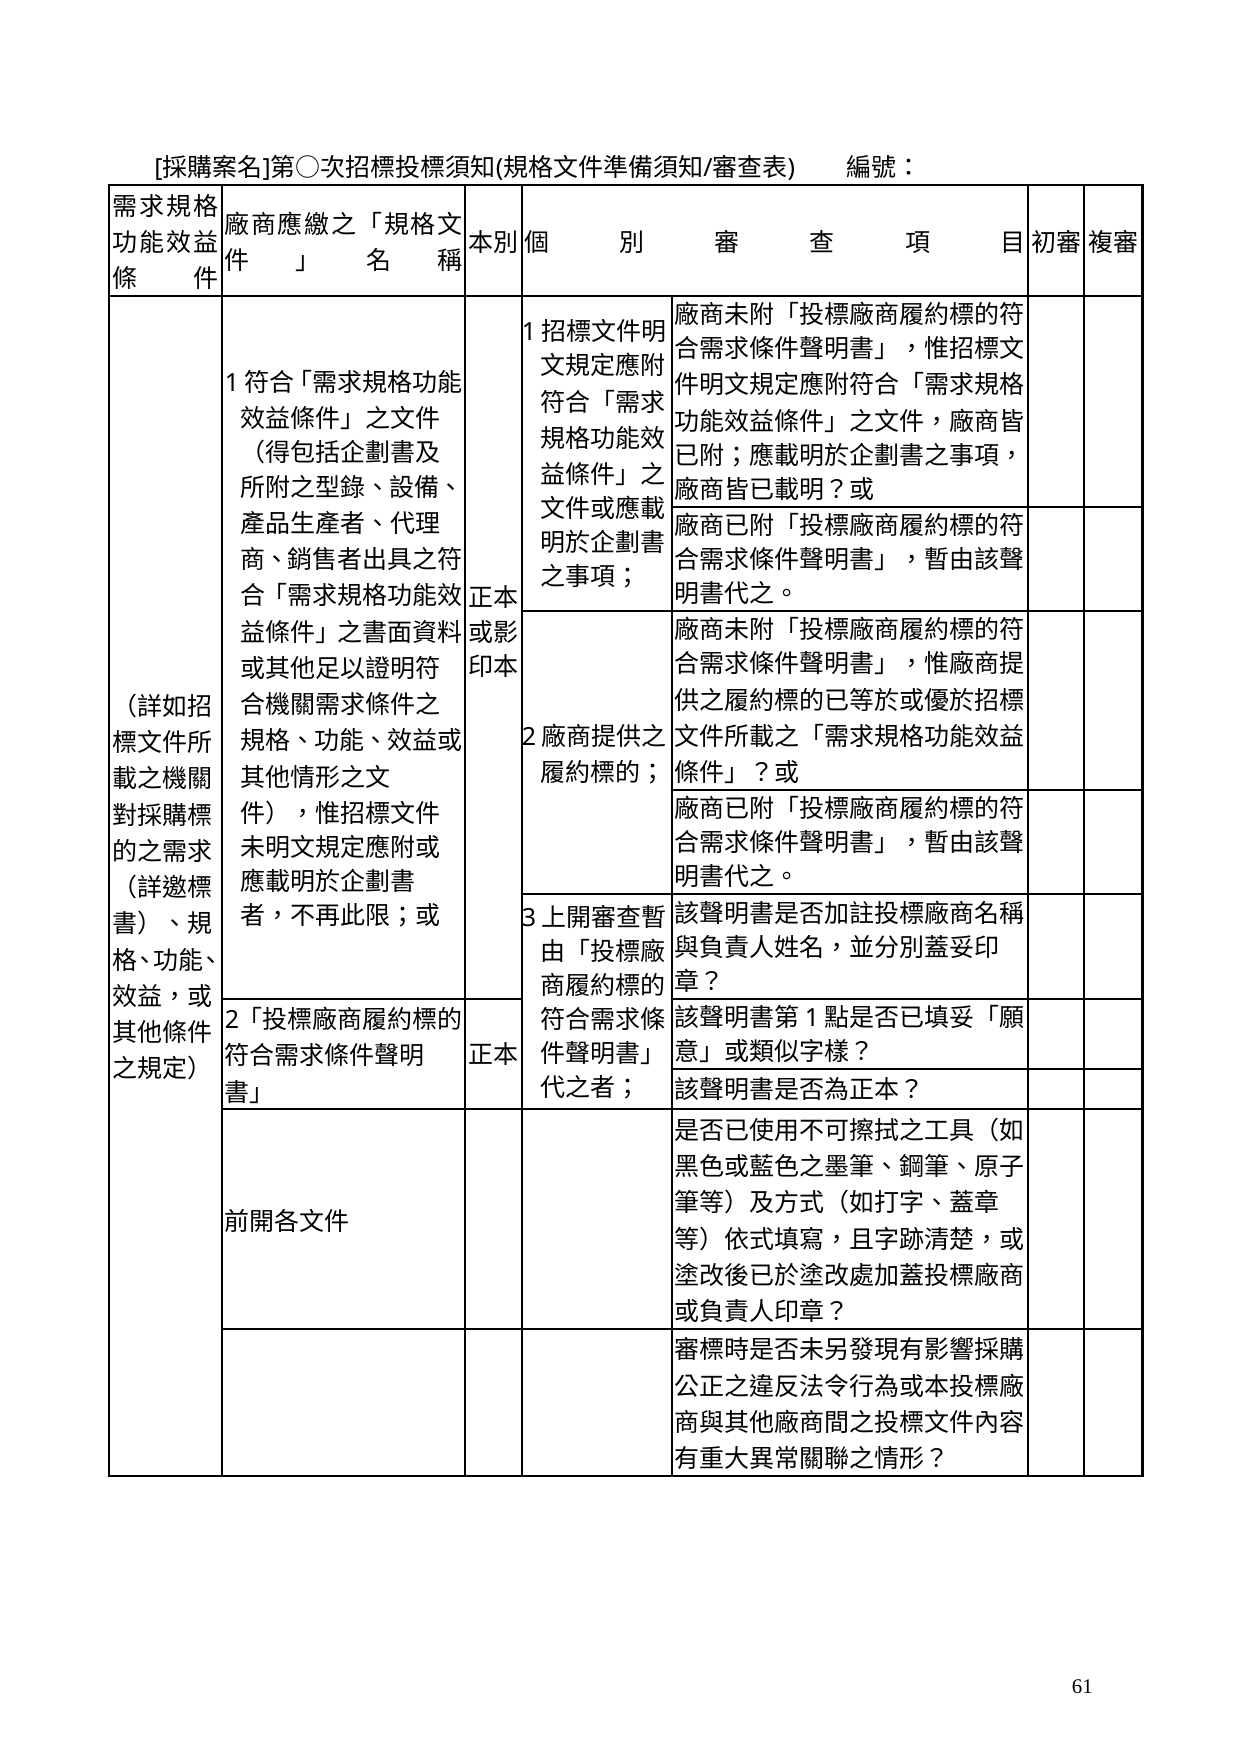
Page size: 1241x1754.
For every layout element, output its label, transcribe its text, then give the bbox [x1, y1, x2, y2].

table_cell 是否已使用不可擦拭之工具（如黑色或藍色之墨筆、鋼筆、原子筆等）及方式（如打字、蓋章等）依式填寫，且字跡清楚，或塗改後已於塗改處加蓋投標廠商或負責人印章？ [673, 1110, 1027, 1328]
table_cell [223, 1330, 464, 1475]
table_cell [1085, 1330, 1141, 1475]
table_cell 正本 [466, 1000, 521, 1108]
table_header 本別 [466, 186, 521, 295]
table_cell [466, 1330, 521, 1475]
table_header 需求規格功能效益條件 [110, 186, 221, 295]
table_header 個別審查項目 [523, 186, 1027, 295]
table_cell [1029, 895, 1083, 997]
table_cell [1085, 1110, 1141, 1328]
table_header 初審 [1029, 186, 1083, 295]
table_cell [1029, 1330, 1083, 1475]
table_cell [523, 1110, 671, 1328]
table_cell 審標時是否未另發現有影響採購公正之違反法令行為或本投標廠商與其他廠商間之投標文件內容有重大異常關聯之情形？ [673, 1330, 1027, 1475]
table_cell [1029, 612, 1083, 789]
table_cell 該聲明書第1點是否已填妥「願意」或類似字樣？ [673, 1000, 1027, 1068]
table_cell 該聲明書是否為正本？ [673, 1070, 1027, 1108]
table_cell 2「投標廠商履約標的符合需求條件聲明書」 [223, 1000, 464, 1108]
table_cell 正本或影印本 [466, 297, 521, 997]
table_cell （詳如招標文件所載之機關對採購標的之需求（詳邀標書）、規格、功能、效益，或其他條件之規定） [110, 297, 221, 1475]
table_cell [1085, 612, 1141, 789]
table_cell [1085, 1070, 1141, 1108]
table_cell 1符合「需求規格功能效益條件」之文件（得包括企劃書及所附之型錄、設備、產品生產者、代理商、銷售者出具之符合「需求規格功能效益條件」之書面資料或其他足以證明符合機關需求條件之規格、功能、效益或其他情形之文件），惟招標文件未明文規定應附或應載明於企劃書者，不再此限；或 [223, 297, 464, 997]
table_cell 1招標文件明文規定應附符合「需求規格功能效益條件」之文件或應載明於企劃書之事項； [523, 297, 671, 610]
table_cell [1029, 1110, 1083, 1328]
table_cell [1085, 508, 1141, 610]
table_cell [1085, 297, 1141, 506]
table_cell 廠商已附「投標廠商履約標的符合需求條件聲明書」，暫由該聲明書代之。 [673, 508, 1027, 610]
table_cell 3上開審查暫由「投標廠商履約標的符合需求條件聲明書」代之者； [523, 895, 671, 1108]
table_cell [466, 1110, 521, 1328]
table_header 廠商應繳之「規格文件」名稱 [223, 186, 464, 295]
table_cell [1085, 895, 1141, 997]
table_cell [1029, 1070, 1083, 1108]
table_cell 廠商未附「投標廠商履約標的符合需求條件聲明書」，惟廠商提供之履約標的已等於或優於招標文件所載之「需求規格功能效益條件」？或 [673, 612, 1027, 789]
table_cell [1085, 791, 1141, 893]
subtitle [採購案名]第○次招標投標須知(規格文件準備須知/審查表) 編號： [148, 148, 1092, 184]
table_cell [1029, 791, 1083, 893]
table_cell 該聲明書是否加註投標廠商名稱與負責人姓名，並分別蓋妥印章？ [673, 895, 1027, 997]
table_cell [523, 1330, 671, 1475]
table_cell [1029, 508, 1083, 610]
table_header 複審 [1085, 186, 1141, 295]
table_cell [1029, 1000, 1083, 1068]
table_cell 廠商未附「投標廠商履約標的符合需求條件聲明書」，惟招標文件明文規定應附符合「需求規格功能效益條件」之文件，廠商皆已附；應載明於企劃書之事項，廠商皆已載明？或 [673, 297, 1027, 506]
table_cell 前開各文件 [223, 1110, 464, 1328]
table_cell [1029, 297, 1083, 506]
table_cell [1085, 1000, 1141, 1068]
table_cell 2廠商提供之履約標的； [523, 612, 671, 893]
table_cell 廠商已附「投標廠商履約標的符合需求條件聲明書」，暫由該聲明書代之。 [673, 791, 1027, 893]
